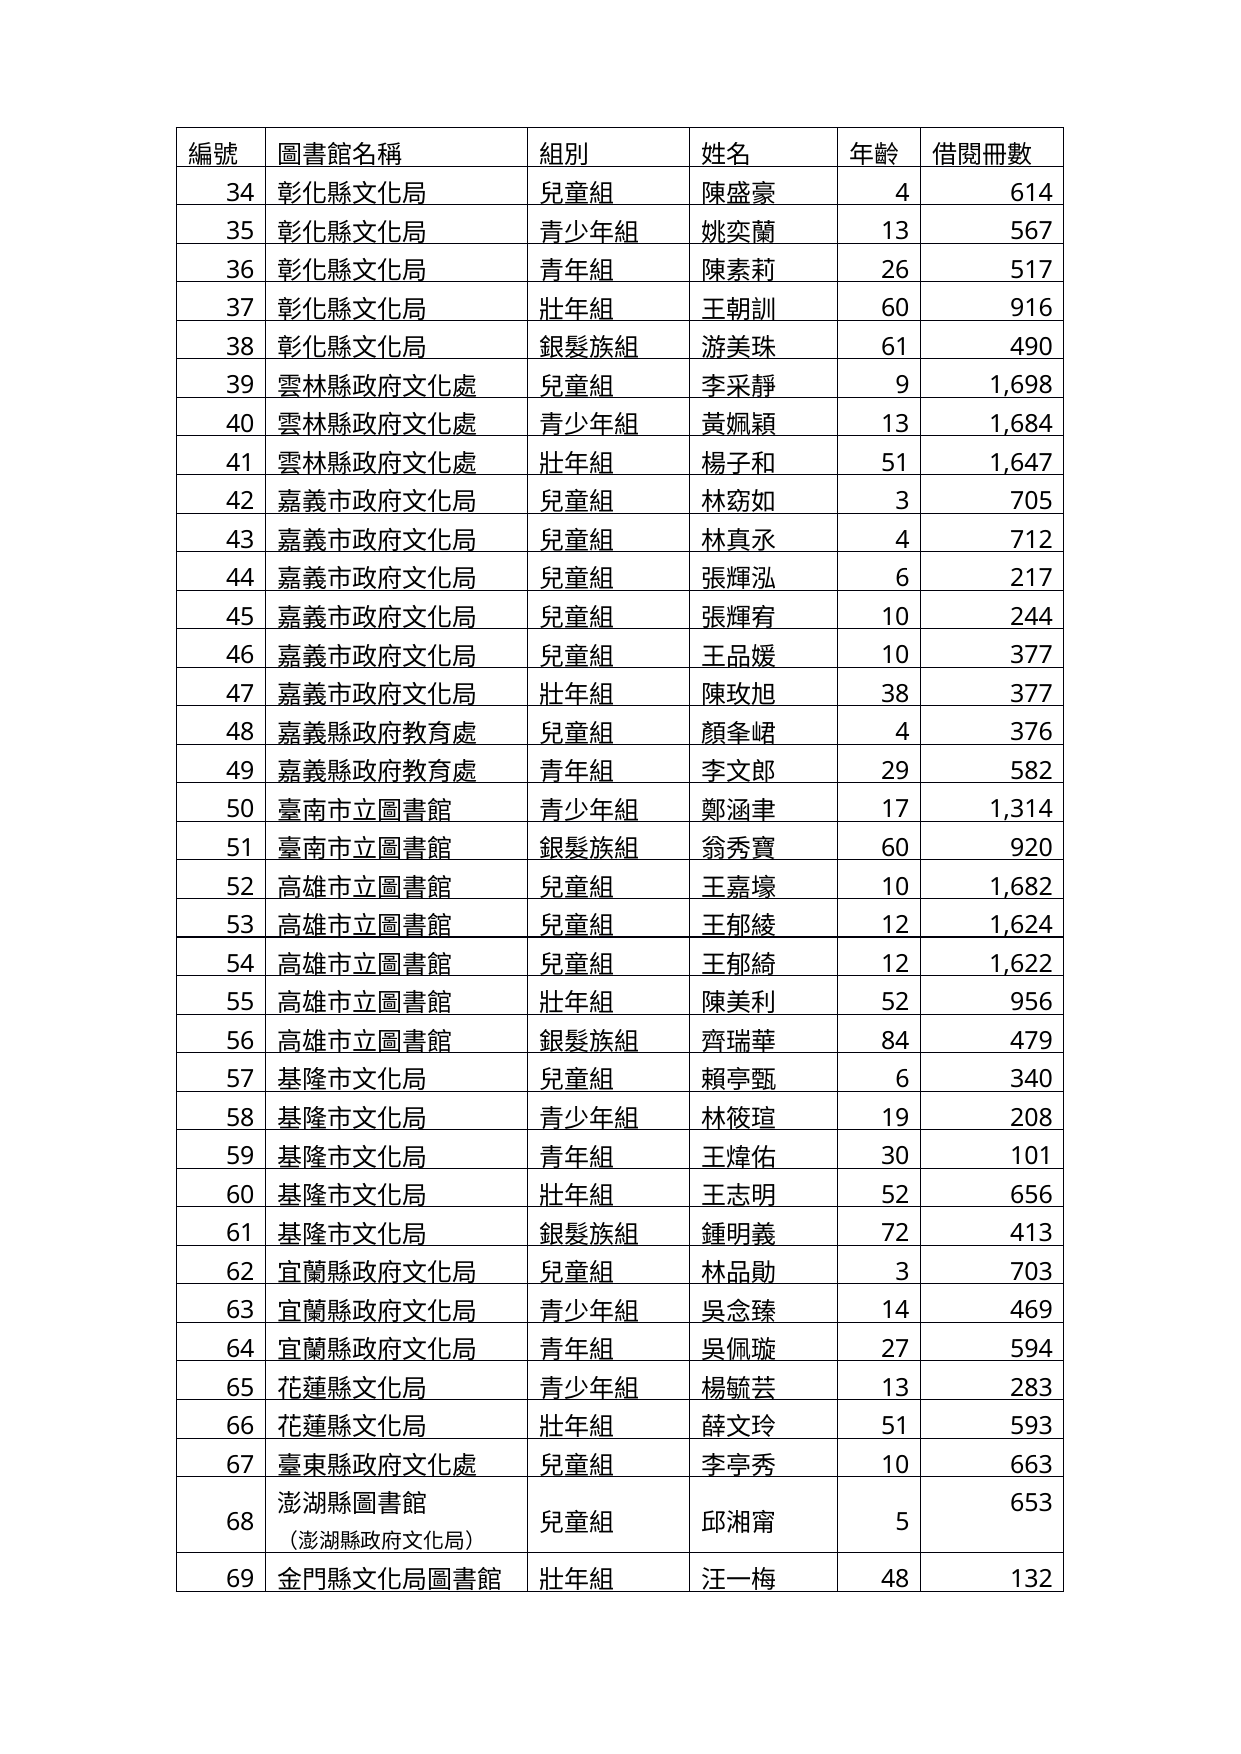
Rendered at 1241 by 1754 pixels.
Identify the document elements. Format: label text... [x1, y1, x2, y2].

table_cell 52 [838, 1169, 920, 1206]
table_cell 490 [921, 321, 1063, 358]
table_cell 高雄市立圖書館 [266, 938, 527, 975]
table_cell 68 [177, 1477, 265, 1552]
table_cell 陳盛豪 [690, 167, 837, 204]
table_cell 兒童組 [528, 629, 689, 667]
table_cell 469 [921, 1284, 1063, 1322]
table_cell 兒童組 [528, 591, 689, 628]
table_cell 嘉義縣政府教育處 [266, 706, 527, 744]
table_cell 基隆市文化局 [266, 1169, 527, 1206]
table_cell 46 [177, 629, 265, 667]
table_cell 基隆市文化局 [266, 1130, 527, 1168]
table_cell 51 [177, 822, 265, 859]
table_cell 王煒佑 [690, 1130, 837, 1168]
table_header 借閱冊數 [921, 128, 1063, 166]
table_cell 340 [921, 1053, 1063, 1091]
table_cell 嘉義市政府文化局 [266, 552, 527, 589]
table_cell 楊子和 [690, 436, 837, 474]
table_cell 黃姵穎 [690, 398, 837, 435]
table_cell 13 [838, 1361, 920, 1399]
table_cell 王品媛 [690, 629, 837, 667]
table_cell 基隆市文化局 [266, 1207, 527, 1245]
table_cell 澎湖縣圖書館 （澎湖縣政府文化局） [266, 1477, 527, 1552]
table_cell 61 [838, 321, 920, 358]
table_cell 1,624 [921, 899, 1063, 936]
table_cell 彰化縣文化局 [266, 167, 527, 204]
table_cell 金門縣文化局圖書館 [266, 1553, 527, 1591]
table_cell 217 [921, 552, 1063, 589]
table_cell 宜蘭縣政府文化局 [266, 1246, 527, 1283]
table_cell 吳佩璇 [690, 1323, 837, 1360]
table_cell 林窈如 [690, 475, 837, 512]
table_cell 壯年組 [528, 1553, 689, 1591]
table_cell 712 [921, 514, 1063, 551]
table_cell 花蓮縣文化局 [266, 1400, 527, 1437]
table_cell 13 [838, 205, 920, 243]
table_cell 陳素莉 [690, 244, 837, 281]
table_cell 60 [838, 822, 920, 859]
table_cell 青少年組 [528, 398, 689, 435]
table_cell 雲林縣政府文化處 [266, 436, 527, 474]
table_cell 101 [921, 1130, 1063, 1168]
table_cell 嘉義市政府文化局 [266, 668, 527, 705]
table_cell 彰化縣文化局 [266, 282, 527, 320]
table_cell 38 [177, 321, 265, 358]
table_cell 14 [838, 1284, 920, 1322]
table_cell 青年組 [528, 1130, 689, 1168]
table_cell 283 [921, 1361, 1063, 1399]
table_cell 銀髮族組 [528, 822, 689, 859]
table_cell 63 [177, 1284, 265, 1322]
table_header 編號 [177, 128, 265, 166]
table_cell 青少年組 [528, 1092, 689, 1129]
table_cell 56 [177, 1015, 265, 1052]
table_cell 58 [177, 1092, 265, 1129]
table_cell 1,622 [921, 938, 1063, 975]
table_cell 嘉義市政府文化局 [266, 591, 527, 628]
table_cell 雲林縣政府文化處 [266, 359, 527, 397]
table_cell 60 [838, 282, 920, 320]
table_cell 青少年組 [528, 1284, 689, 1322]
table_cell 377 [921, 629, 1063, 667]
table_cell 壯年組 [528, 436, 689, 474]
table_cell 26 [838, 244, 920, 281]
table_cell 李文郎 [690, 745, 837, 782]
table_cell 50 [177, 783, 265, 821]
table_cell 李采靜 [690, 359, 837, 397]
table_cell 李亭秀 [690, 1439, 837, 1476]
table_cell 51 [838, 436, 920, 474]
table_cell 52 [838, 976, 920, 1013]
table_cell 377 [921, 668, 1063, 705]
table_cell 顏夆峮 [690, 706, 837, 744]
table_cell 12 [838, 899, 920, 936]
table_cell 956 [921, 976, 1063, 1013]
table_cell 10 [838, 1439, 920, 1476]
table_cell 1,698 [921, 359, 1063, 397]
table_cell 920 [921, 822, 1063, 859]
table_cell 嘉義市政府文化局 [266, 629, 527, 667]
table_cell 壯年組 [528, 976, 689, 1013]
table_cell 汪一梅 [690, 1553, 837, 1591]
table_cell 王郁綾 [690, 899, 837, 936]
table_cell 兒童組 [528, 938, 689, 975]
table_cell 54 [177, 938, 265, 975]
table_cell 壯年組 [528, 1400, 689, 1437]
table_cell 高雄市立圖書館 [266, 976, 527, 1013]
table_cell 壯年組 [528, 282, 689, 320]
table_cell 64 [177, 1323, 265, 1360]
table_cell 10 [838, 860, 920, 898]
table_cell 614 [921, 167, 1063, 204]
table_cell 林品勛 [690, 1246, 837, 1283]
table_cell 齊瑞華 [690, 1015, 837, 1052]
table_cell 兒童組 [528, 1246, 689, 1283]
table_cell 嘉義市政府文化局 [266, 475, 527, 512]
table_cell 705 [921, 475, 1063, 512]
table_cell 姚奕蘭 [690, 205, 837, 243]
table_cell 4 [838, 706, 920, 744]
table_cell 兒童組 [528, 1053, 689, 1091]
table_cell 基隆市文化局 [266, 1053, 527, 1091]
table_cell 6 [838, 552, 920, 589]
table_cell 賴亭甄 [690, 1053, 837, 1091]
table_cell 19 [838, 1092, 920, 1129]
table_cell 游美珠 [690, 321, 837, 358]
table_cell 兒童組 [528, 1439, 689, 1476]
table_cell 29 [838, 745, 920, 782]
table_cell 48 [838, 1553, 920, 1591]
table_cell 567 [921, 205, 1063, 243]
table_cell 582 [921, 745, 1063, 782]
table_cell 517 [921, 244, 1063, 281]
table_cell 1,682 [921, 860, 1063, 898]
table_cell 吳念臻 [690, 1284, 837, 1322]
table_cell 656 [921, 1169, 1063, 1206]
table_cell 37 [177, 282, 265, 320]
table_cell 兒童組 [528, 167, 689, 204]
table_cell 62 [177, 1246, 265, 1283]
table_cell 47 [177, 668, 265, 705]
table_cell 59 [177, 1130, 265, 1168]
table_cell 42 [177, 475, 265, 512]
table_cell 王志明 [690, 1169, 837, 1206]
table_cell 30 [838, 1130, 920, 1168]
table_cell 臺南市立圖書館 [266, 822, 527, 859]
table_cell 薛文玲 [690, 1400, 837, 1437]
table_cell 銀髮族組 [528, 1207, 689, 1245]
table_cell 鄭涵聿 [690, 783, 837, 821]
table_cell 65 [177, 1361, 265, 1399]
table_cell 彰化縣文化局 [266, 244, 527, 281]
table_cell 10 [838, 629, 920, 667]
table_cell 479 [921, 1015, 1063, 1052]
table_cell 84 [838, 1015, 920, 1052]
table_cell 51 [838, 1400, 920, 1437]
table_cell 34 [177, 167, 265, 204]
table_cell 陳美利 [690, 976, 837, 1013]
table_cell 宜蘭縣政府文化局 [266, 1323, 527, 1360]
table_cell 49 [177, 745, 265, 782]
table_header 圖書館名稱 [266, 128, 527, 166]
table_cell 10 [838, 591, 920, 628]
table_cell 基隆市文化局 [266, 1092, 527, 1129]
table_cell 銀髮族組 [528, 321, 689, 358]
table_cell 67 [177, 1439, 265, 1476]
table_cell 44 [177, 552, 265, 589]
table_cell 鍾明義 [690, 1207, 837, 1245]
table_cell 72 [838, 1207, 920, 1245]
table_cell 嘉義縣政府教育處 [266, 745, 527, 782]
table_cell 41 [177, 436, 265, 474]
table_cell 臺南市立圖書館 [266, 783, 527, 821]
table_cell 132 [921, 1553, 1063, 1591]
table_cell 244 [921, 591, 1063, 628]
table_cell 413 [921, 1207, 1063, 1245]
table_cell 兒童組 [528, 475, 689, 512]
table_cell 青年組 [528, 244, 689, 281]
table_cell 臺東縣政府文化處 [266, 1439, 527, 1476]
table_cell 1,314 [921, 783, 1063, 821]
table_cell 高雄市立圖書館 [266, 1015, 527, 1052]
table_cell 653 [921, 1477, 1063, 1552]
table_cell 40 [177, 398, 265, 435]
table_cell 楊毓芸 [690, 1361, 837, 1399]
table_cell 林真氶 [690, 514, 837, 551]
table_cell 嘉義市政府文化局 [266, 514, 527, 551]
table_cell 52 [177, 860, 265, 898]
table_cell 5 [838, 1477, 920, 1552]
table_cell 壯年組 [528, 668, 689, 705]
table_cell 4 [838, 514, 920, 551]
table_cell 17 [838, 783, 920, 821]
table_cell 703 [921, 1246, 1063, 1283]
table_cell 69 [177, 1553, 265, 1591]
table_cell 青少年組 [528, 783, 689, 821]
table_cell 王嘉壕 [690, 860, 837, 898]
table_header 年齡 [838, 128, 920, 166]
table_cell 66 [177, 1400, 265, 1437]
table_cell 宜蘭縣政府文化局 [266, 1284, 527, 1322]
table_cell 兒童組 [528, 359, 689, 397]
table_cell 9 [838, 359, 920, 397]
table_cell 兒童組 [528, 552, 689, 589]
table_cell 翁秀寶 [690, 822, 837, 859]
table_cell 4 [838, 167, 920, 204]
table_cell 兒童組 [528, 1477, 689, 1552]
table_cell 38 [838, 668, 920, 705]
table_cell 花蓮縣文化局 [266, 1361, 527, 1399]
table_cell 208 [921, 1092, 1063, 1129]
table_cell 兒童組 [528, 514, 689, 551]
table_cell 1,684 [921, 398, 1063, 435]
table_cell 48 [177, 706, 265, 744]
table_cell 青少年組 [528, 1361, 689, 1399]
table_cell 57 [177, 1053, 265, 1091]
table_cell 銀髮族組 [528, 1015, 689, 1052]
table_header 姓名 [690, 128, 837, 166]
table_cell 邱湘甯 [690, 1477, 837, 1552]
table_cell 兒童組 [528, 860, 689, 898]
table_cell 53 [177, 899, 265, 936]
table_cell 39 [177, 359, 265, 397]
table_cell 青年組 [528, 1323, 689, 1360]
table_cell 王朝訓 [690, 282, 837, 320]
table_cell 彰化縣文化局 [266, 321, 527, 358]
table_cell 60 [177, 1169, 265, 1206]
table_cell 兒童組 [528, 706, 689, 744]
table_cell 3 [838, 1246, 920, 1283]
table_cell 663 [921, 1439, 1063, 1476]
table_cell 35 [177, 205, 265, 243]
table_cell 6 [838, 1053, 920, 1091]
table_cell 兒童組 [528, 899, 689, 936]
table_cell 林筱瑄 [690, 1092, 837, 1129]
table_cell 王郁綺 [690, 938, 837, 975]
table_cell 3 [838, 475, 920, 512]
table_header 組別 [528, 128, 689, 166]
table_cell 張輝泓 [690, 552, 837, 589]
table_cell 青少年組 [528, 205, 689, 243]
table_cell 13 [838, 398, 920, 435]
table_cell 27 [838, 1323, 920, 1360]
table_cell 916 [921, 282, 1063, 320]
table_cell 61 [177, 1207, 265, 1245]
table_cell 彰化縣文化局 [266, 205, 527, 243]
table_cell 雲林縣政府文化處 [266, 398, 527, 435]
table_cell 陳玫旭 [690, 668, 837, 705]
table_cell 593 [921, 1400, 1063, 1437]
table_cell 55 [177, 976, 265, 1013]
table_cell 青年組 [528, 745, 689, 782]
table_cell 43 [177, 514, 265, 551]
table_cell 594 [921, 1323, 1063, 1360]
table_cell 壯年組 [528, 1169, 689, 1206]
table_cell 376 [921, 706, 1063, 744]
table_cell 高雄市立圖書館 [266, 860, 527, 898]
table_cell 12 [838, 938, 920, 975]
table_cell 張輝宥 [690, 591, 837, 628]
table_cell 1,647 [921, 436, 1063, 474]
table_cell 高雄市立圖書館 [266, 899, 527, 936]
table_cell 36 [177, 244, 265, 281]
table_cell 45 [177, 591, 265, 628]
